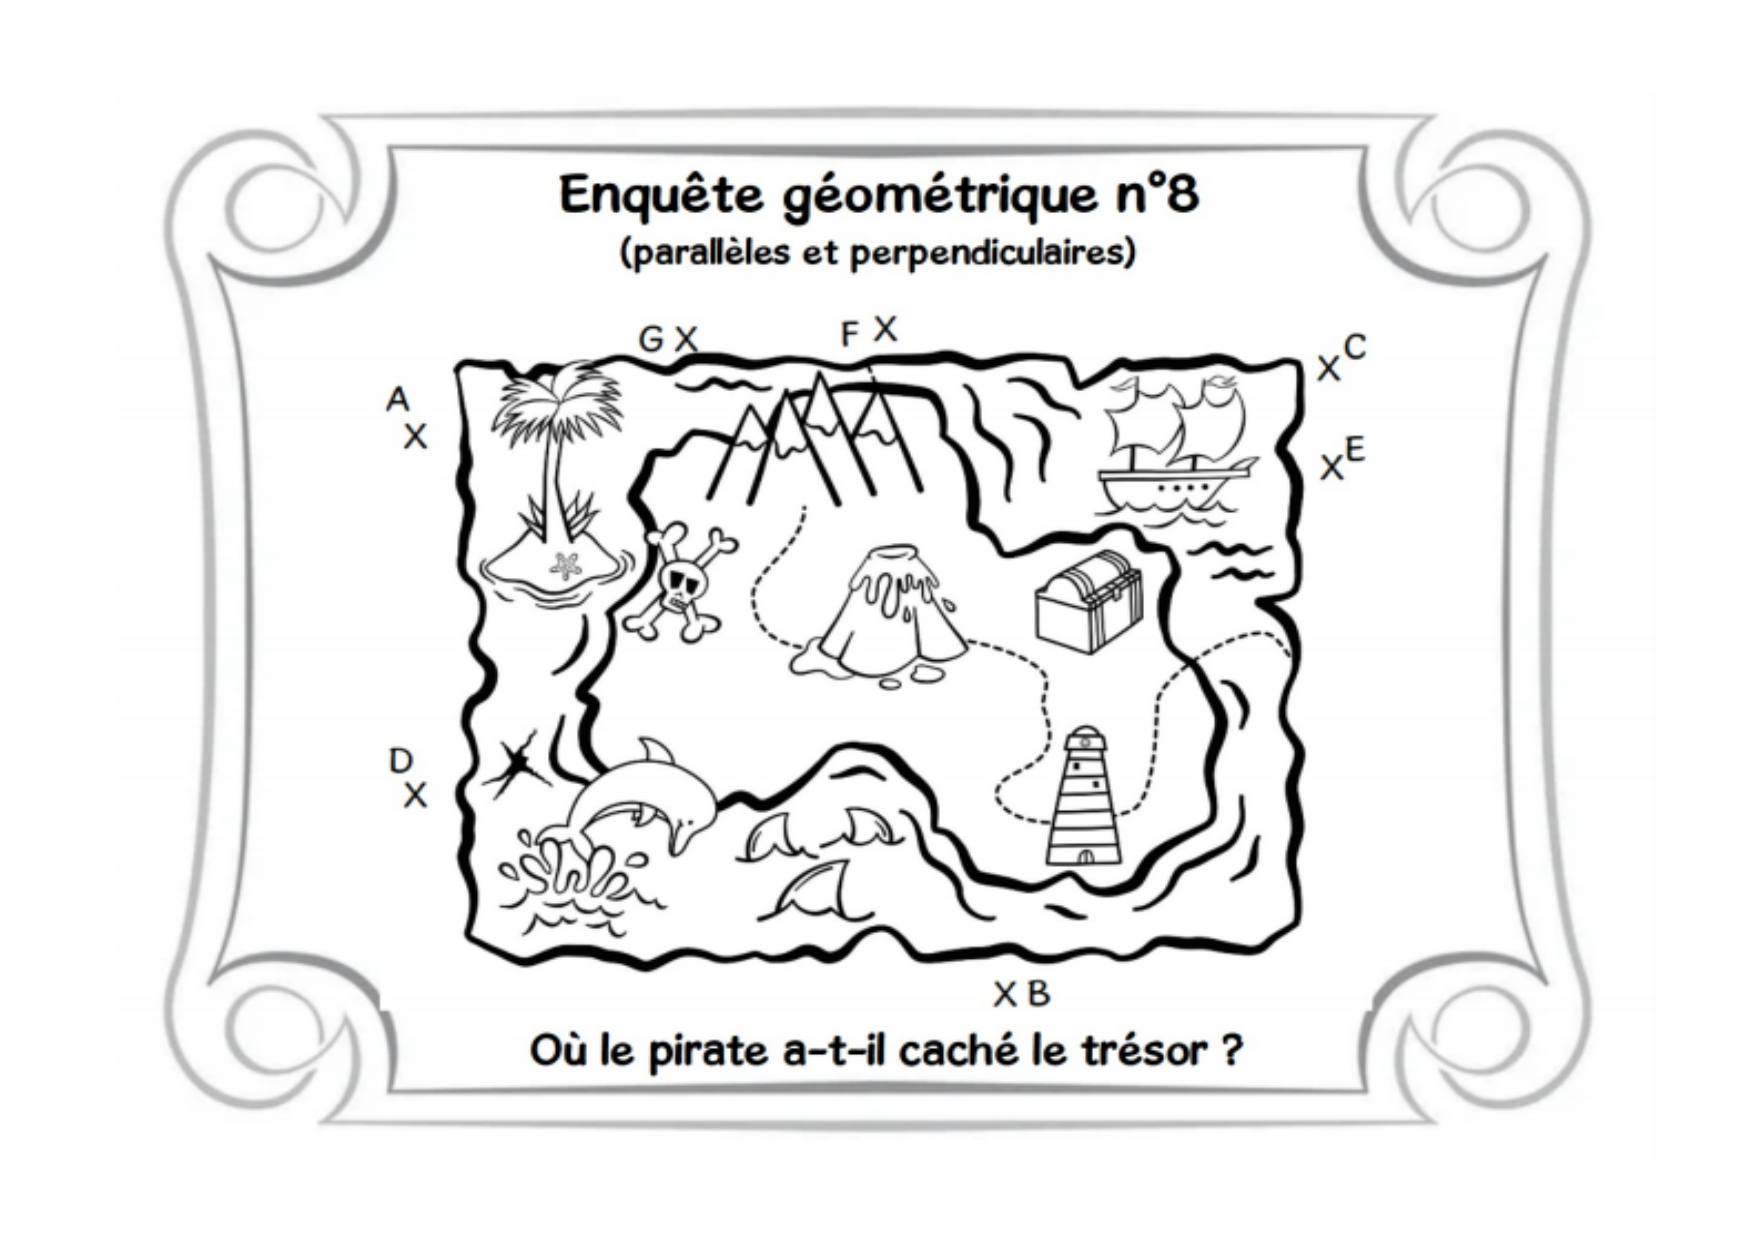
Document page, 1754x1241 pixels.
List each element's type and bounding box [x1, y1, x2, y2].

picture [101, 91, 1670, 1173]
